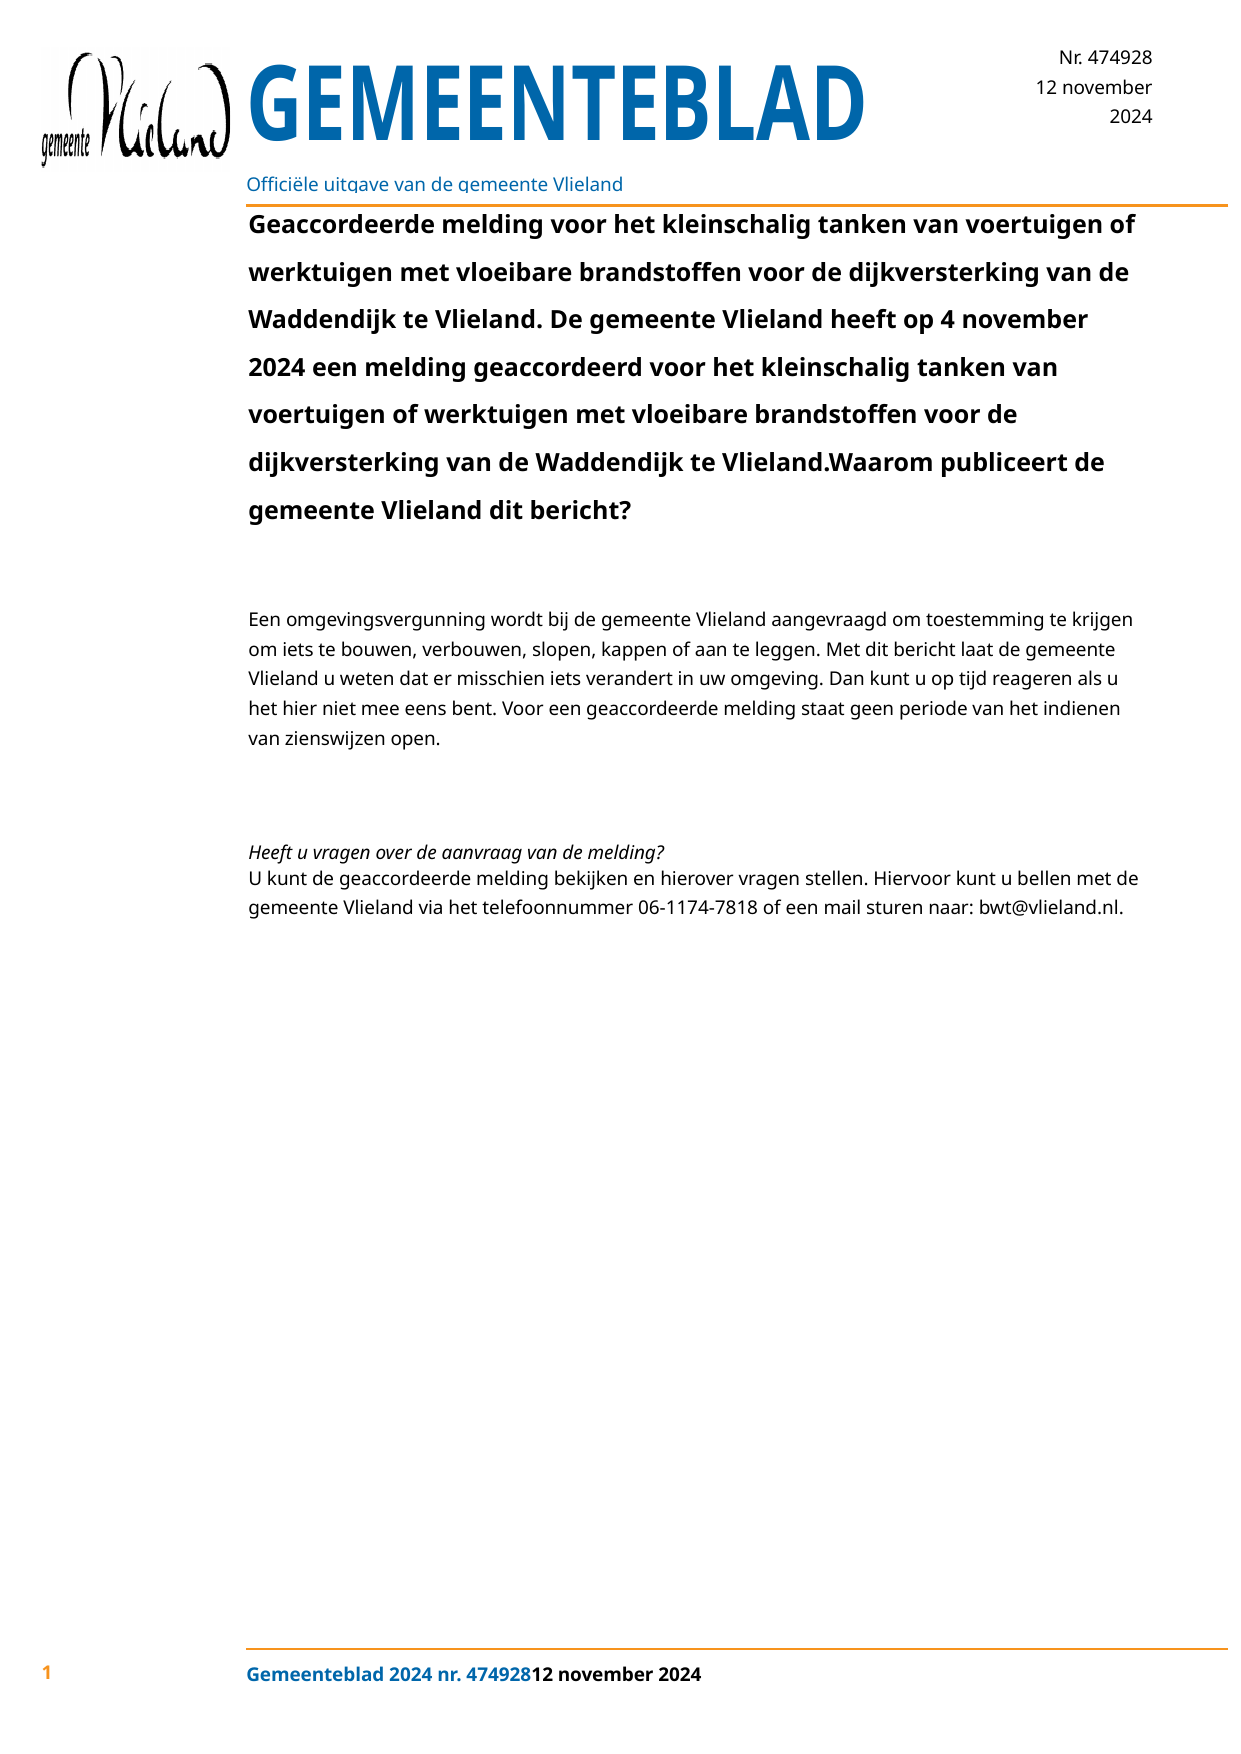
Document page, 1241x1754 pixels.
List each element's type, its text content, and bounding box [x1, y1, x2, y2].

text U kunt de geaccordeerde melding bekijken en hierover vragen stellen. Hiervoor kunt u bellen met de gemeente Vlieland via het telefoonnummer 06-1174-7818 of een mail sturen naar: bwt@vlieland.nl. [248, 865, 1152, 920]
text Een omgevingsvergunning wordt bij de gemeente Vlieland aangevraagd om toestemming te krijgen om iets te bouwen, verbouwen, slopen, kappen of aan te leggen. Met dit bericht laat de gemeente Vlieland u weten dat er misschien iets verandert in uw omgeving. Dan kunt u op tijd reageren als u het hier niet mee eens bent. Voor een geaccordeerde melding staat geen periode van het indienen van zienswijzen open. [248, 606, 1152, 750]
text Heeft u vragen over de aanvraag van de melding? [248, 839, 1152, 865]
picture [41, 47, 231, 172]
text Geaccordeerde melding voor het kleinschalig tanken van voertuigen of werktuigen met vloeibare brandstoffen voor de dijkversterking van de Waddendijk te Vlieland. De gemeente Vlieland heeft op 4 november 2024 een melding geaccordeerd voor het kleinschalig tanken van voertuigen of werktuigen met vloeibare brandstoffen voor de dijkversterking van de Waddendijk te Vlieland.Waarom publiceert de gemeente Vlieland dit bericht? [248, 207, 1152, 526]
